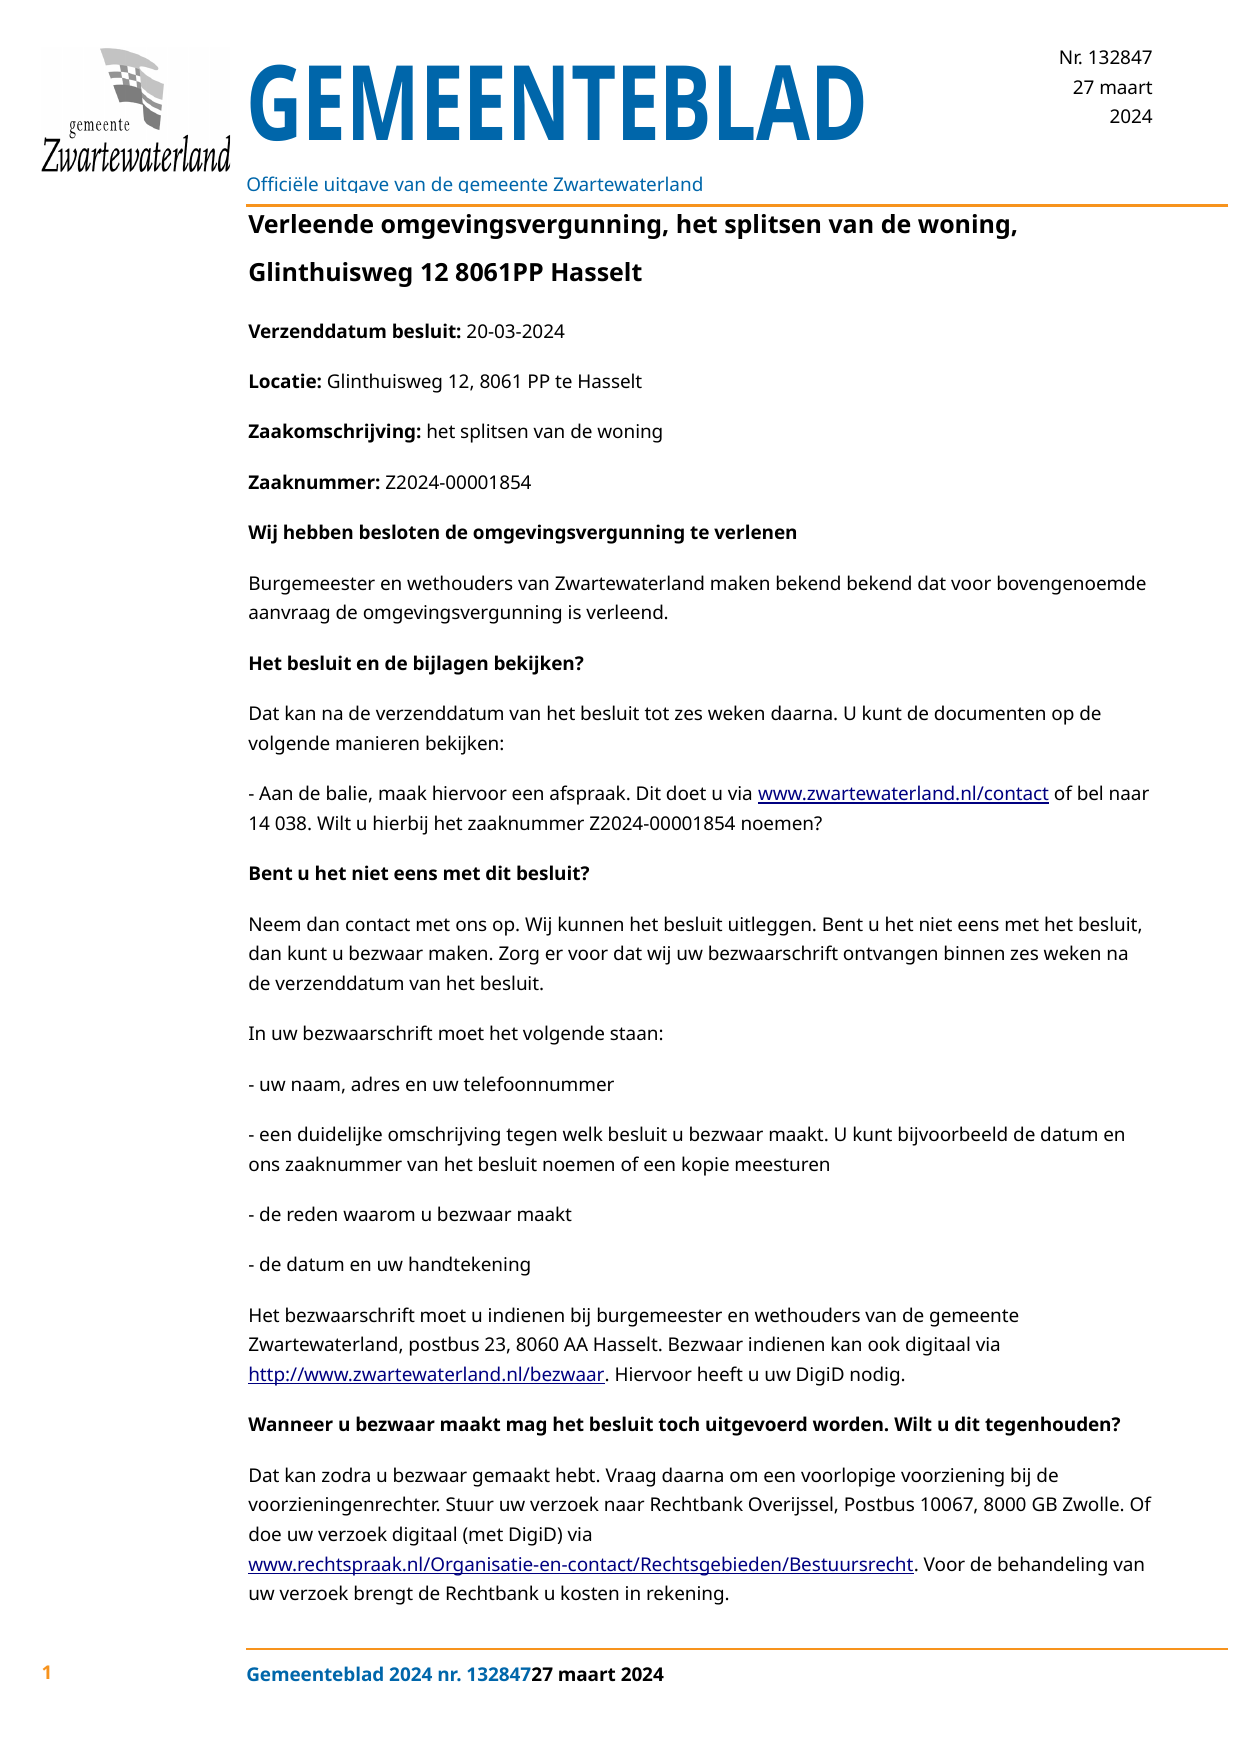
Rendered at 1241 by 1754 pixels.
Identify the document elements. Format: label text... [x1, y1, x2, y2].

text Zaakomschrijving: het splitsen van de woning [248, 419, 1152, 444]
text Neem dan contact met ons op. Wij kunnen het besluit uitleggen. Bent u het niet eens met het besluit, dan kunt u bezwaar maken. Zorg er voor dat wij uw bezwaarschrift ontvangen binnen zes weken na de verzenddatum van het besluit. [248, 911, 1152, 996]
text Zaaknummer: Z2024-00001854 [248, 469, 1152, 495]
text Wij hebben besloten de omgevingsvergunning te verlenen [248, 519, 1152, 545]
text Het bezwaarschrift moet u indienen bij burgemeester en wethouders van de gemeente Zwartewaterland, postbus 23, 8060 AA Hasselt. Bezwaar indienen kan ook digitaal via http://www.zwartewaterland.nl/bezwaar. Hiervoor heeft u uw DigiD nodig. [248, 1302, 1152, 1387]
picture [41, 47, 231, 172]
text Locatie: Glinthuisweg 12, 8061 PP te Hasselt [248, 368, 1152, 394]
text Wanneer u bezwaar maakt mag het besluit toch uitgevoerd worden. Wilt u dit tegenhouden? [248, 1412, 1152, 1437]
text - de datum en uw handtekening [248, 1252, 1152, 1277]
text - een duidelijke omschrijving tegen welk besluit u bezwaar maakt. U kunt bijvoorbeeld de datum en ons zaaknummer van het besluit noemen of een kopie meesturen [248, 1121, 1152, 1177]
text Bent u het niet eens met dit besluit? [248, 860, 1152, 886]
text Dat kan zodra u bezwaar gemaakt hebt. Vraag daarna om een voorlopige voorziening bij de voorzieningenrechter. Stuur uw verzoek naar Rechtbank Overijssel, Postbus 10067, 8000 GB Zwolle. Of doe uw verzoek digitaal (met DigiD) via www.rechtspraak.nl/Organisatie-en-contact/Rechtsgebieden/Bestuursrecht. Voor de behandeling van uw verzoek brengt de Rechtbank u kosten in rekening. [248, 1462, 1152, 1606]
text Dat kan na de verzenddatum van het besluit tot zes weken daarna. U kunt de documenten op de volgende manieren bekijken: [248, 700, 1152, 756]
text Verleende omgevingsvergunning, het splitsen van de woning, Glinthuisweg 12 8061PP Hasselt [248, 207, 1152, 288]
text - uw naam, adres en uw telefoonnummer [248, 1071, 1152, 1097]
text Burgemeester en wethouders van Zwartewaterland maken bekend bekend dat voor bovengenoemde aanvraag de omgevingsvergunning is verleend. [248, 570, 1152, 625]
text - Aan de balie, maak hiervoor een afspraak. Dit doet u via www.zwartewaterland.nl/contact of bel naar 14 038. Wilt u hierbij het zaaknummer Z2024-00001854 noemen? [248, 780, 1152, 836]
text Het besluit en de bijlagen bekijken? [248, 650, 1152, 676]
text - de reden waarom u bezwaar maakt [248, 1201, 1152, 1227]
text In uw bezwaarschrift moet het volgende staan: [248, 1020, 1152, 1046]
text Verzenddatum besluit: 20-03-2024 [248, 318, 1152, 344]
